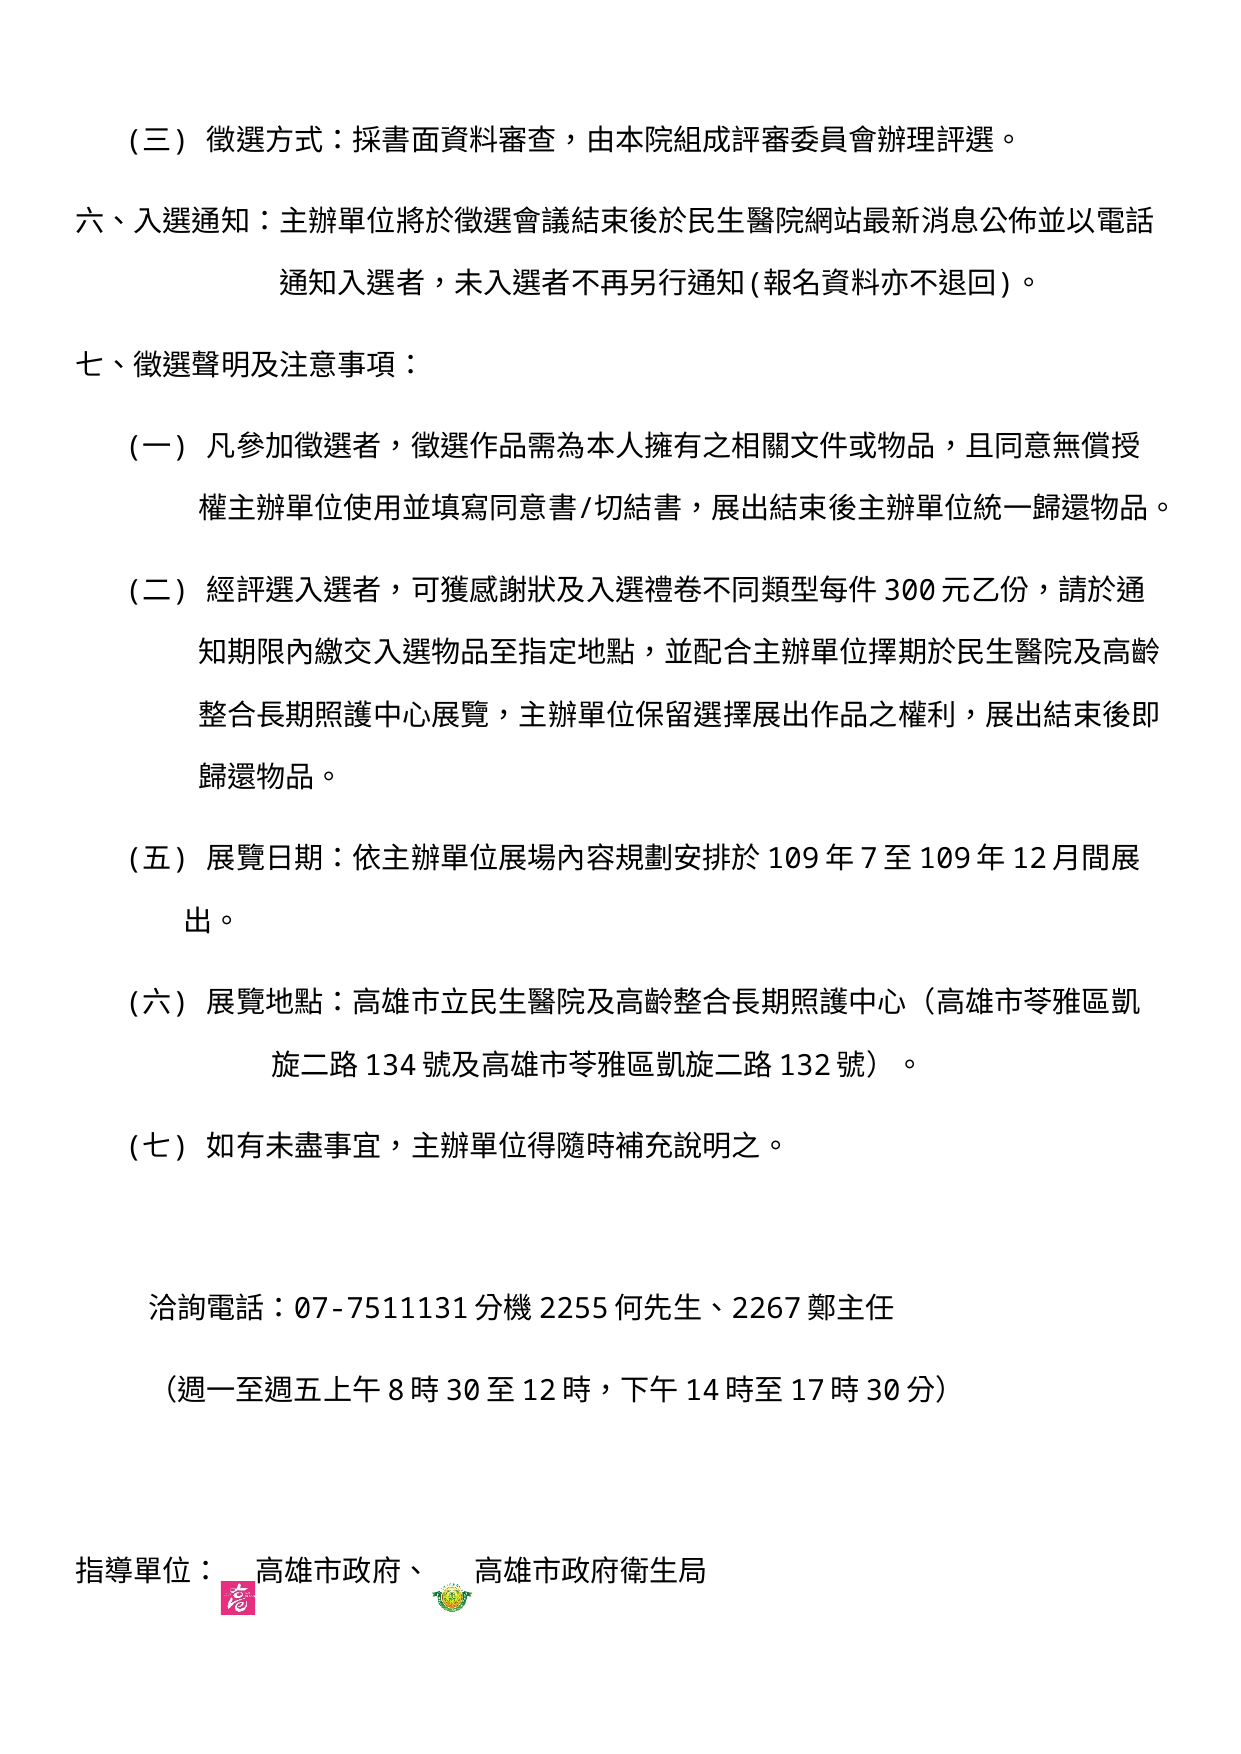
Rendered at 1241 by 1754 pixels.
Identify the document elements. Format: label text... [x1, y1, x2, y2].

text （週一至週五上午8時30至12時，下午14時至17時30分） [75, 1346, 1165, 1408]
text (三) 徵選方式：採書面資料審查，由本院組成評審委員會辦理評選。 [125, 96, 1165, 158]
text (一) 凡參加徵選者，徵選作品需為本人擁有之相關文件或物品，且同意無償授權主辦單位使用並填寫同意書/切結書，展出結束後主辦單位統一歸還物品。 [125, 402, 1165, 527]
text 指導單位：高雄市政府、高雄市政府衛生局 [75, 1508, 1165, 1633]
text 洽詢電話：07-7511131分機2255何先生、2267鄭主任 [75, 1264, 1165, 1327]
text 六、入選通知：主辦單位將於徵選會議結束後於民生醫院網站最新消息公佈並以電話通知入選者，未入選者不再另行通知(報名資料亦不退回)。 [75, 177, 1165, 302]
text (二) 經評選入選者，可獲感謝狀及入選禮卷不同類型每件300元乙份，請於通知期限內繳交入選物品至指定地點，並配合主辦單位擇期於民生醫院及高齡整合長期照護中心展覽，主辦單位保留選擇展出作品之權利，展出結束後即歸還物品。 [125, 546, 1165, 796]
text (七) 如有未盡事宜，主辦單位得隨時補充說明之。 [125, 1102, 1165, 1164]
text (五) 展覽日期：依主辦單位展場內容規劃安排於109年7至109年12月間展出。 [125, 814, 1165, 939]
text 七、徵選聲明及注意事項： [75, 321, 1165, 383]
text (六) 展覽地點：高雄市立民生醫院及高齡整合長期照護中心（高雄市苓雅區凱旋二路134號及高雄市苓雅區凱旋二路132號）。 [125, 958, 1165, 1083]
